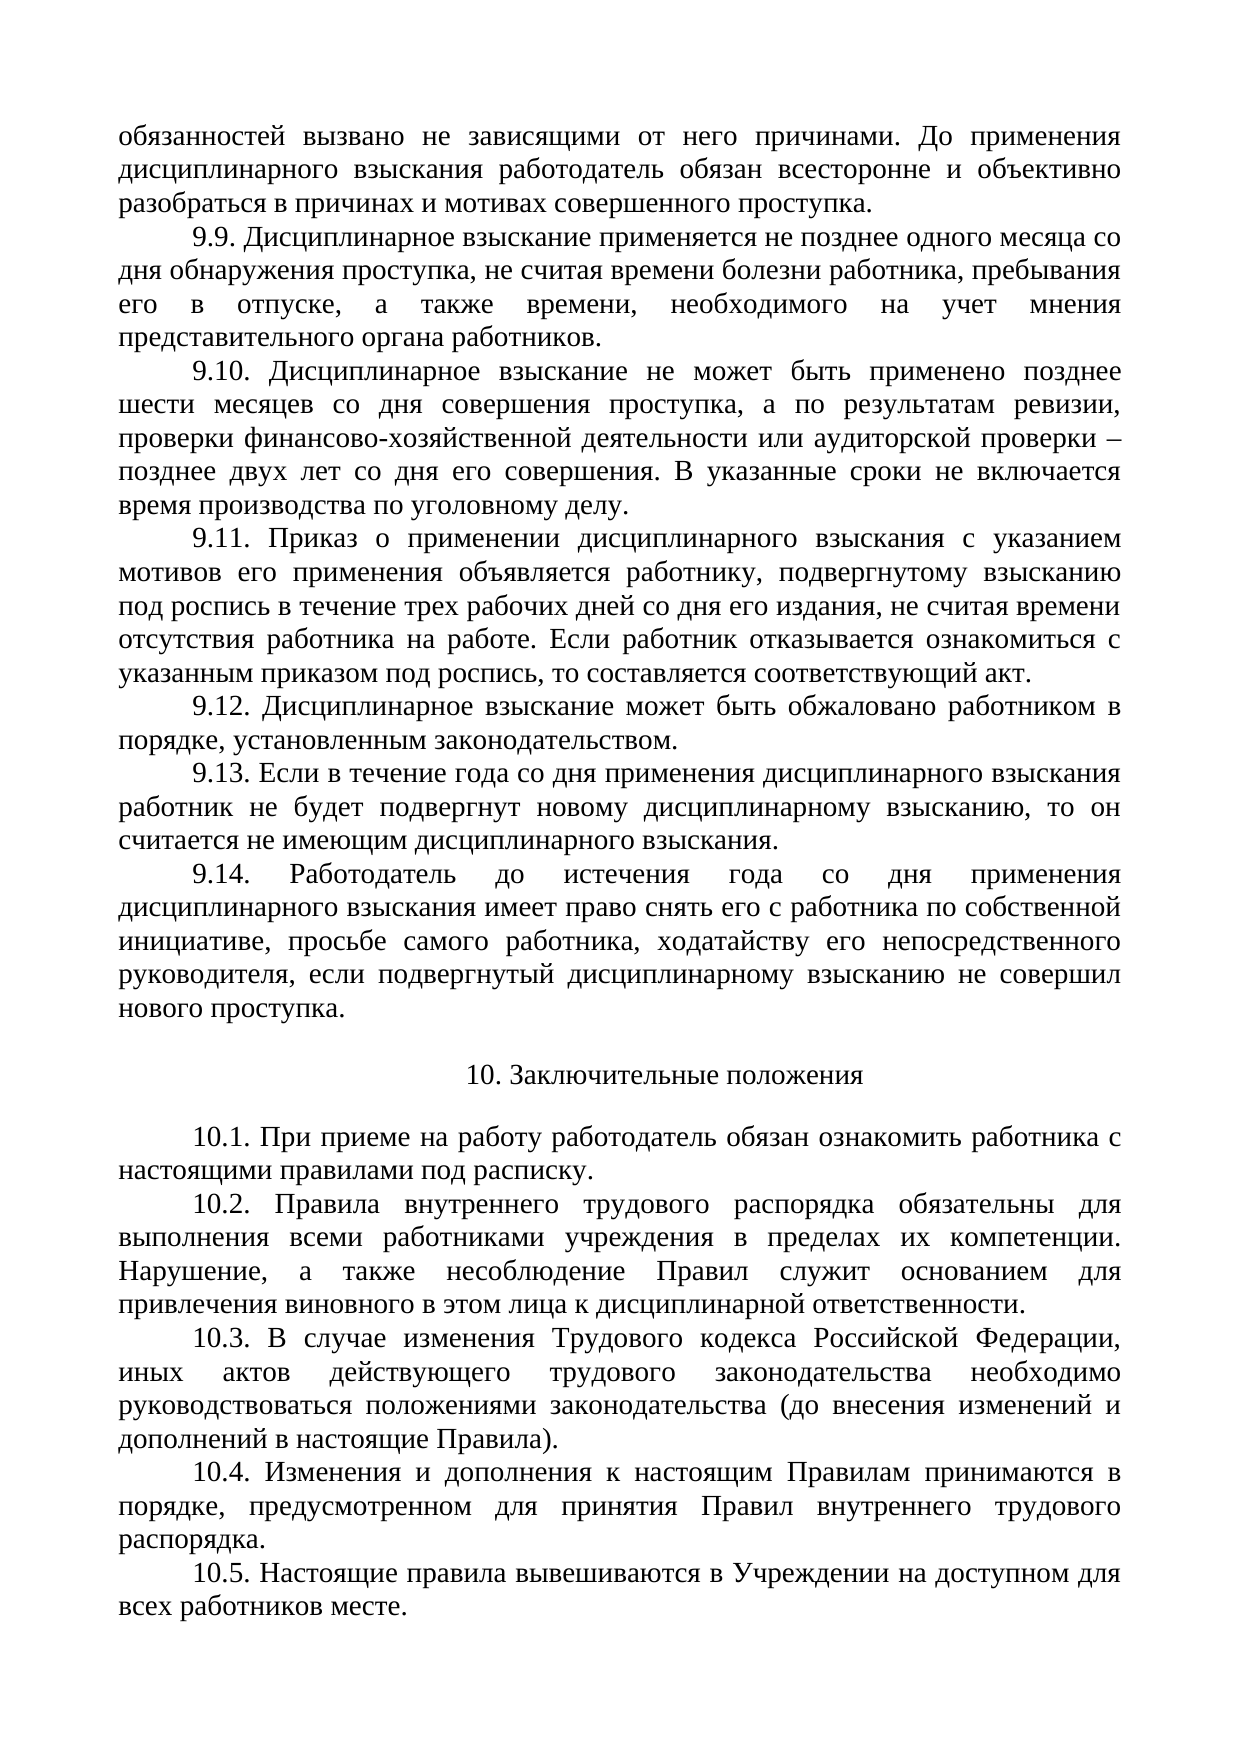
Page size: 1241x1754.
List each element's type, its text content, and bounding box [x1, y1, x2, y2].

text 10.5. Настоящие правила вывешиваются в Учреждении на доступном для всех работников месте. [118, 1555, 1122, 1622]
text 9.11. Приказ о применении дисциплинарного взыскания с указанием мотивов его применения объявляется работнику, подвергнутому взысканию под роспись в течение трех рабочих дней со дня его издания, не считая времени отсутствия работника на работе. Если работник отказывается ознакомиться с указанным приказом под роспись, то составляется соответствующий акт. [118, 521, 1122, 688]
text 10.1. При приеме на работу работодатель обязан ознакомить работника с настоящими правилами под расписку. [118, 1119, 1122, 1186]
text обязанностей вызвано не зависящими от него причинами. До применения дисциплинарного взыскания работодатель обязан всесторонне и объективно разобраться в причинах и мотивах совершенного проступка. [118, 118, 1122, 219]
text 9.14. Работодатель до истечения года со дня применения дисциплинарного взыскания имеет право снять его с работника по собственной инициативе, просьбе самого работника, ходатайству его непосредственного руководителя, если подвергнутый дисциплинарному взысканию не совершил нового проступка. [118, 856, 1122, 1024]
text 10. Заключительные положения [118, 1057, 1122, 1091]
text 10.3. В случае изменения Трудового кодекса Российской Федерации, иных актов действующего трудового законодательства необходимо руководствоваться положениями законодательства (до внесения изменений и дополнений в настоящие Правила). [118, 1320, 1122, 1454]
text 10.4. Изменения и дополнения к настоящим Правилам принимаются в порядке, предусмотренном для принятия Правил внутреннего трудового распорядка. [118, 1454, 1122, 1555]
text 10.2. Правила внутреннего трудового распорядка обязательны для выполнения всеми работниками учреждения в пределах их компетенции. Нарушение, а также несоблюдение Правил служит основанием для привлечения виновного в этом лица к дисциплинарной ответственности. [118, 1186, 1122, 1320]
text 9.10. Дисциплинарное взыскание не может быть применено позднее шести месяцев со дня совершения проступка, а по результатам ревизии, проверки финансово-хозяйственной деятельности или аудиторской проверки – позднее двух лет со дня его совершения. В указанные сроки не включается время производства по уголовному делу. [118, 353, 1122, 521]
text 9.13. Если в течение года со дня применения дисциплинарного взыскания работник не будет подвергнут новому дисциплинарному взысканию, то он считается не имеющим дисциплинарного взыскания. [118, 755, 1122, 856]
text 9.12. Дисциплинарное взыскание может быть обжаловано работником в порядке, установленным законодательством. [118, 688, 1122, 755]
text 9.9. Дисциплинарное взыскание применяется не позднее одного месяца со дня обнаружения проступка, не считая времени болезни работника, пребывания его в отпуске, а также времени, необходимого на учет мнения представительного органа работников. [118, 219, 1122, 353]
